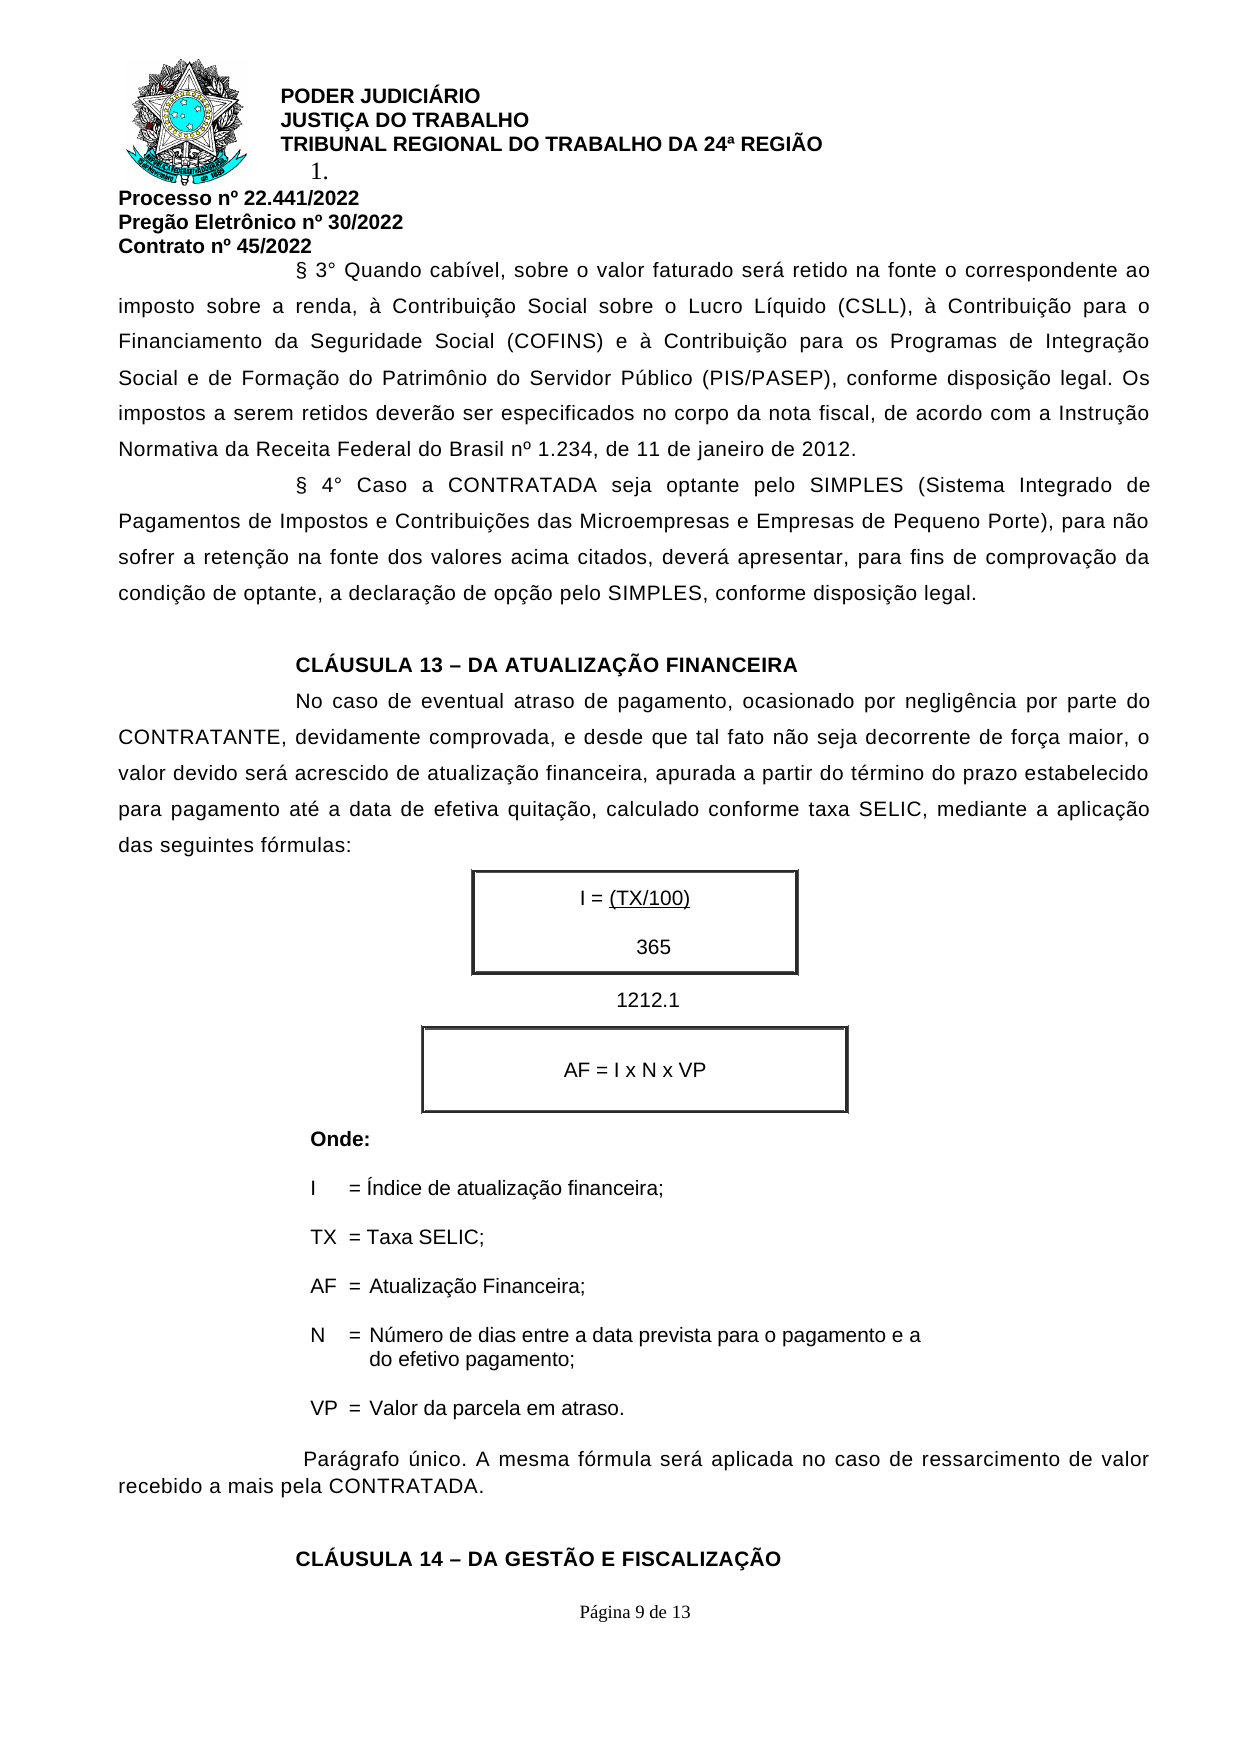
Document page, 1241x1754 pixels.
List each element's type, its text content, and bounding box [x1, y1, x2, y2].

text § 3° Quando cabível, sobre o valor faturado será retido na fonte o correspondente ao imposto sobre a renda, à Contribuição Social sobre o Lucro Líquido (CSLL), à Contribuição para o Financiamento da Seguridade Social (COFINS) e à Contribuição para os Programas de Integração Social e de Formação do Patrimônio do Servidor Público (PIS/PASEP), conforme disposição legal. Os impostos a serem retidos deverão ser especificados no corpo da nota fiscal, de acordo com a Instrução Normativa da Receita Federal do Brasil nº 1.234, de 11 de janeiro de 2012. [118, 257, 1152, 461]
text TX = Taxa SELIC; [310, 1224, 1152, 1248]
text CLÁUSULA 13 – DA ATUALIZAÇÃO FINANCEIRA [118, 653, 1149, 677]
text No caso de eventual atraso de pagamento, ocasionado por negligência por parte do CONTRATANTE, devidamente comprovada, e desde que tal fato não seja decorrente de força maior, o valor devido será acrescido de atualização financeira, apurada a partir do término do prazo estabelecido para pagamento até a data de efetiva quitação, calculado conforme taxa SELIC, mediante a aplicação das seguintes fórmulas: [118, 689, 1152, 856]
text Parágrafo único. A mesma fórmula será aplicada no caso de ressarcimento de valor recebido a mais pela CONTRATADA. [118, 1444, 1152, 1498]
text VP = Valor da parcela em atraso. [310, 1395, 1152, 1419]
text N = Número de dias entre a data prevista para o pagamento e a do efetivo pagamento; [310, 1322, 930, 1370]
text AF = Atualização Financeira; [310, 1273, 1152, 1297]
table_header I = (TX/100) 365 [476, 873, 794, 971]
text § 4° Caso a CONTRATADA seja optante pelo SIMPLES (Sistema Integrado de Pagamentos de Impostos e Contribuições das Microempresas e Empresas de Pequeno Porte), para não sofrer a retenção na fonte dos valores acima citados, deverá apresentar, para fins de comprovação da condição de optante, a declaração de opção pelo SIMPLES, conforme disposição legal. [118, 473, 1152, 605]
table_header AF = I x N x VP [425, 1030, 844, 1109]
text Onde: [310, 1127, 1152, 1151]
text I = Índice de atualização financeira; [310, 1176, 1152, 1199]
text CLÁUSULA 14 – DA GESTÃO E FISCALIZAÇÃO [118, 1547, 1149, 1571]
